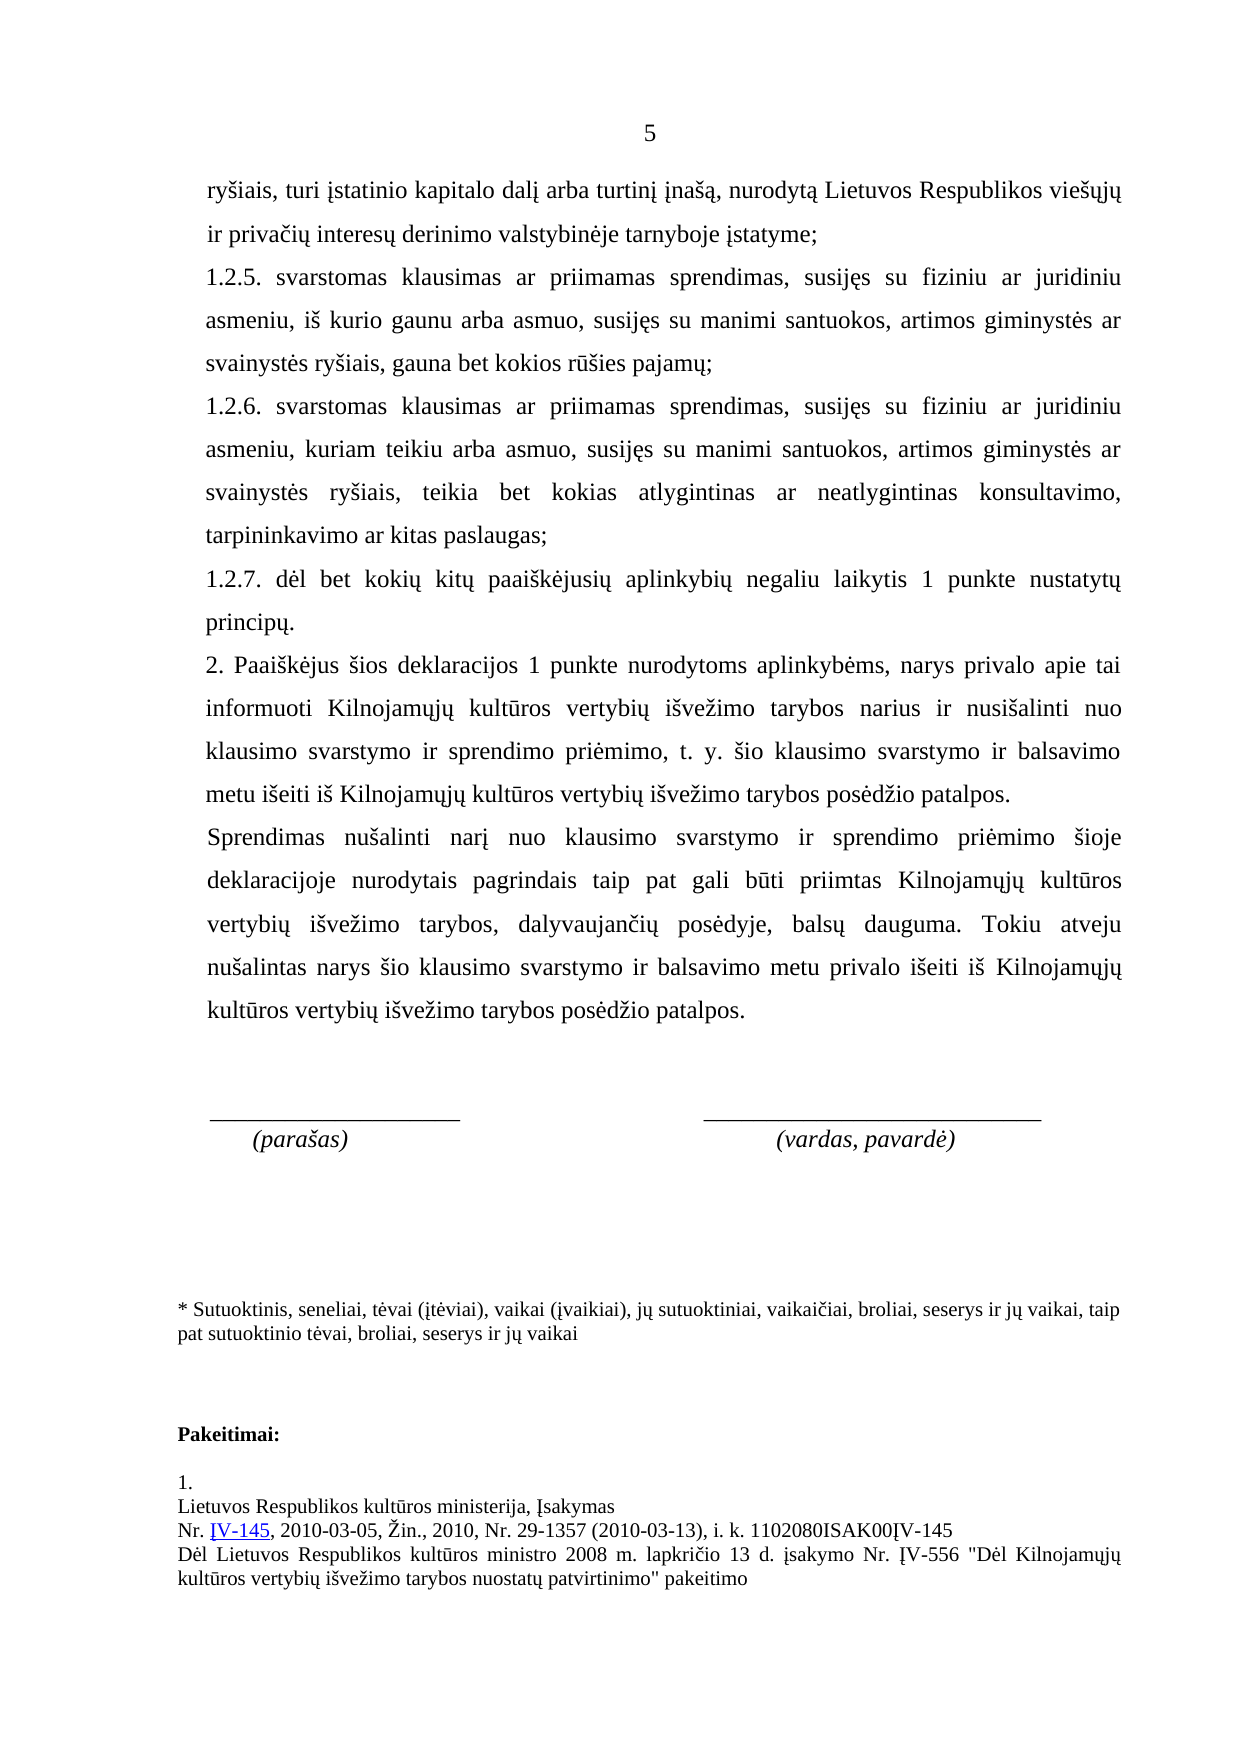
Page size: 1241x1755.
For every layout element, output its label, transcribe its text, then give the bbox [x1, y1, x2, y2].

text * Sutuoktinis, seneliai, tėvai (įtėviai), vaikai (įvaikiai), jų sutuoktiniai, vaikaičiai, broliai, seserys ir jų vaikai, taip pat sutuoktinio tėvai, broliai, seserys ir jų vaikai [177, 1297, 1122, 1345]
text 1. [177, 1470, 1122, 1494]
text Sprendimas nušalinti narį nuo klausimo svarstymo ir sprendimo priėmimo šioje deklaracijoje nurodytais pagrindais taip pat gali būti priimtas Kilnojamųjų kultūros vertybių išvežimo tarybos, dalyvaujančių posėdyje, balsų dauguma. Tokiu atveju nušalintas narys šio klausimo svarstymo ir balsavimo metu privalo išeiti iš Kilnojamųjų kultūros vertybių išvežimo tarybos posėdžio patalpos. [207, 822, 1122, 1024]
text 1.2.5. svarstomas klausimas ar priimamas sprendimas, susijęs su fiziniu ar juridiniu asmeniu, iš kurio gaunu arba asmuo, susijęs su manimi santuokos, artimos giminystės ar svainystės ryšiais, gauna bet kokios rūšies pajamų; [205, 262, 1122, 377]
text ryšiais, turi įstatinio kapitalo dalį arba turtinį įnašą, nurodytą Lietuvos Respublikos viešųjų ir privačių interesų derinimo valstybinėje tarnyboje įstatyme; [207, 176, 1122, 247]
text 1.2.7. dėl bet kokių kitų paaiškėjusių aplinkybių negaliu laikytis 1 punkte nustatytų principų. [205, 564, 1122, 636]
text Lietuvos Respublikos kultūros ministerija, Įsakymas [177, 1494, 1122, 1518]
text (parašas) (vardas, pavardė) [177, 1124, 1122, 1153]
text Dėl Lietuvos Respublikos kultūros ministro 2008 m. lapkričio 13 d. įsakymo Nr. ĮV-556 "Dėl Kilnojamųjų kultūros vertybių išvežimo tarybos nuostatų patvirtinimo" pakeitimo [177, 1542, 1122, 1590]
text 2. Paaiškėjus šios deklaracijos 1 punkte nurodytoms aplinkybėms, narys privalo apie tai informuoti Kilnojamųjų kultūros vertybių išvežimo tarybos narius ir nusišalinti nuo klausimo svarstymo ir sprendimo priėmimo, t. y. šio klausimo svarstymo ir balsavimo metu išeiti iš Kilnojamųjų kultūros vertybių išvežimo tarybos posėdžio patalpos. [205, 650, 1122, 808]
text Pakeitimai: [177, 1422, 1122, 1446]
text 1.2.6. svarstomas klausimas ar priimamas sprendimas, susijęs su fiziniu ar juridiniu asmeniu, kuriam teikiu arba asmuo, susijęs su manimi santuokos, artimos giminystės ar svainystės ryšiais, teikia bet kokias atlygintinas ar neatlygintinas konsultavimo, tarpininkavimo ar kitas paslaugas; [205, 391, 1122, 549]
text ____________________ ___________________________ [177, 1096, 1122, 1124]
text Nr. ĮV-145, 2010-03-05, Žin., 2010, Nr. 29-1357 (2010-03-13), i. k. 1102080ISAK00ĮV-145 [177, 1518, 1122, 1542]
